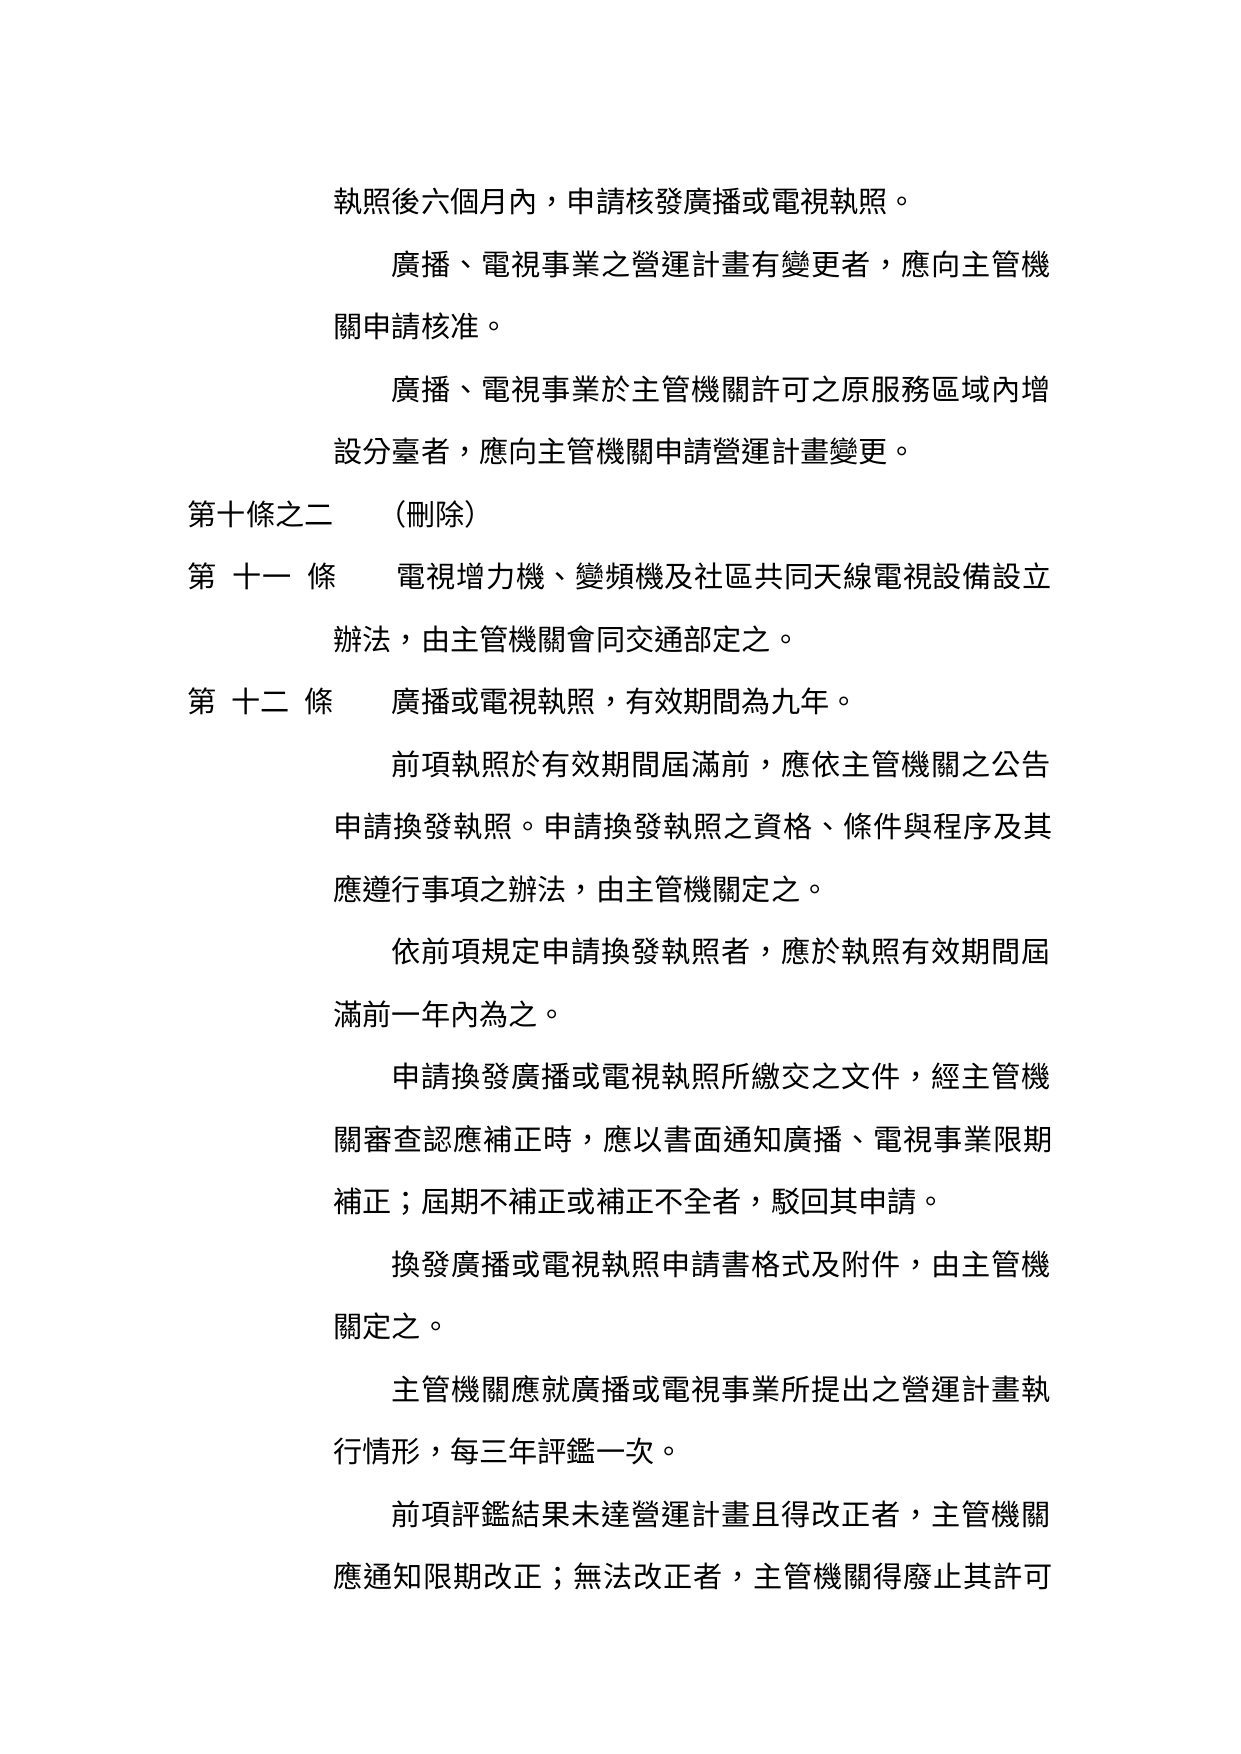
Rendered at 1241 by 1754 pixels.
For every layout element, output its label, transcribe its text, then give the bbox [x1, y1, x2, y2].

text 第 十一 條 電視增力機、變頻機及社區共同天線電視設備設立辦法，由主管機關會同交通部定之。 [187, 533, 1053, 658]
text 廣播、電視事業之營運計畫有變更者，應向主管機關申請核准。 [333, 221, 1053, 346]
text 執照後六個月內，申請核發廣播或電視執照。 [187, 158, 1053, 221]
text 依前項規定申請換發執照者，應於執照有效期間屆滿前一年內為之。 [333, 908, 1053, 1033]
text 申請換發廣播或電視執照所繳交之文件，經主管機關審查認應補正時，應以書面通知廣播、電視事業限期補正；屆期不補正或補正不全者，駁回其申請。 [333, 1033, 1053, 1221]
text 前項執照於有效期間屆滿前，應依主管機關之公告，申請換發執照。申請換發執照之資格、條件與程序及其應遵行事項之辦法，由主管機關定之。 [333, 721, 1053, 908]
text 主管機關應就廣播或電視事業所提出之營運計畫執行情形，每三年評鑑一次。 [333, 1346, 1053, 1471]
text 第 十二 條 廣播或電視執照，有效期間為九年。 [187, 658, 1053, 721]
text 第十條之二 （刪除） [187, 471, 1053, 533]
text 前項評鑑結果未達營運計畫且得改正者，主管機關應通知限期改正；無法改正者，主管機關得廢止其許可 [333, 1471, 1053, 1596]
text 廣播、電視事業於主管機關許可之原服務區域內增設分臺者，應向主管機關申請營運計畫變更。 [333, 346, 1053, 471]
text 換發廣播或電視執照申請書格式及附件，由主管機關定之。 [333, 1221, 1053, 1346]
